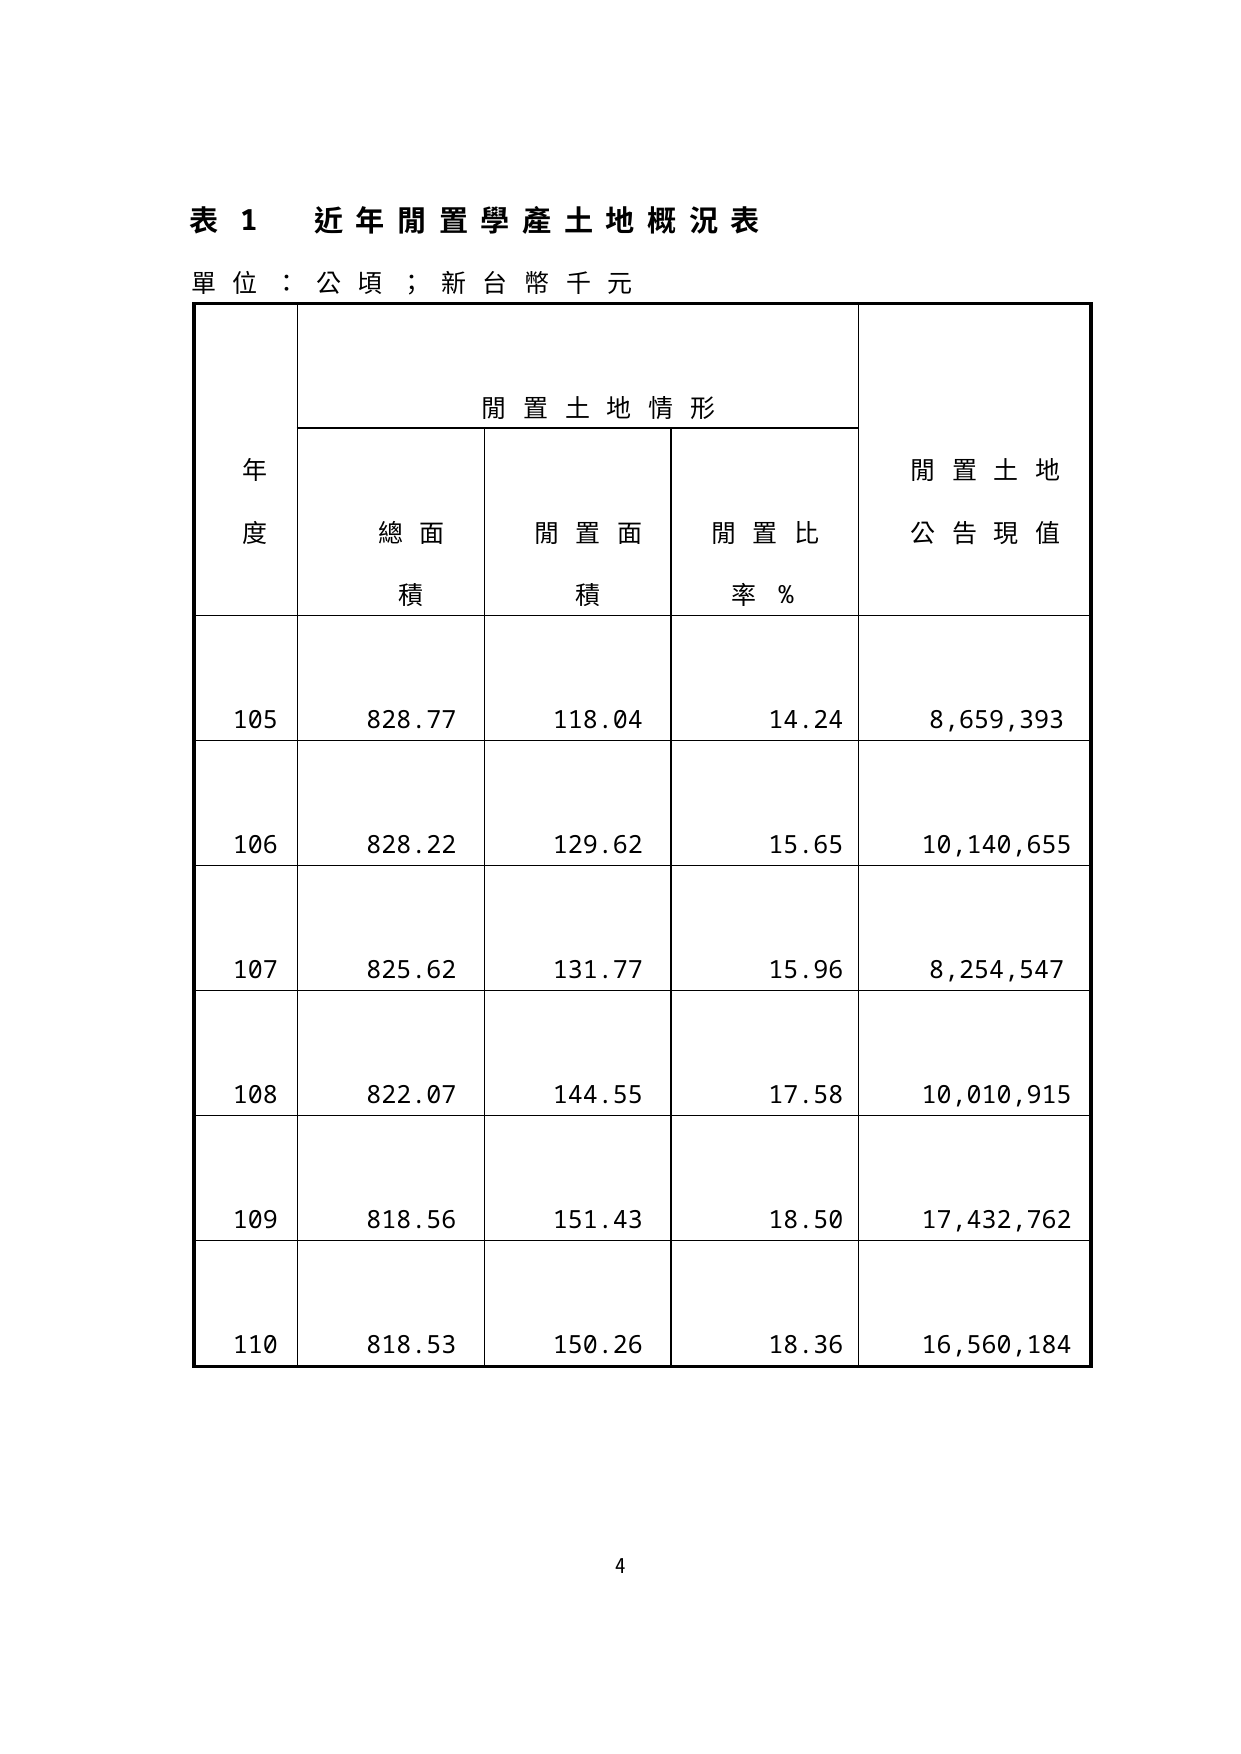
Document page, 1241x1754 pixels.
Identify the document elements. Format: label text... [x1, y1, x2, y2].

table_cell 17.58 [672, 991, 858, 1115]
table_cell 144.55 [485, 991, 670, 1115]
table_cell 828.77 [298, 616, 484, 740]
table_cell 107 [196, 866, 297, 990]
table_cell 16,560,184 [859, 1241, 1089, 1365]
table_cell 8,659,393 [859, 616, 1089, 740]
table_cell 總面積 [298, 429, 484, 615]
table_cell 105 [196, 616, 297, 740]
table_header 閒置土地公告現值 [859, 305, 1089, 615]
table_cell 110 [196, 1241, 297, 1365]
table_cell 18.36 [672, 1241, 858, 1365]
table_header 閒置土地情形 [298, 305, 858, 427]
table_cell 14.24 [672, 616, 858, 740]
table_cell 17,432,762 [859, 1116, 1089, 1240]
table_cell 18.50 [672, 1116, 858, 1240]
table_header 年度 [196, 305, 297, 615]
table_cell 15.65 [672, 741, 858, 865]
table_cell 閒置比率% [672, 429, 858, 615]
table_cell 131.77 [485, 866, 670, 990]
table_cell 8,254,547 [859, 866, 1089, 990]
table_cell 825.62 [298, 866, 484, 990]
table_cell 106 [196, 741, 297, 865]
table_cell 828.22 [298, 741, 484, 865]
table_cell 822.07 [298, 991, 484, 1115]
table_cell 150.26 [485, 1241, 670, 1365]
table_cell 118.04 [485, 616, 670, 740]
table_cell 15.96 [672, 866, 858, 990]
table_cell 818.53 [298, 1241, 484, 1365]
table_cell 10,010,915 [859, 991, 1089, 1115]
table_cell 151.43 [485, 1116, 670, 1240]
table_cell 閒置面積 [485, 429, 670, 615]
text 表1 近年閒置學產土地概況表 單位：公頃；新台幣千元 [183, 177, 1058, 302]
table_cell 10,140,655 [859, 741, 1089, 865]
table_cell 818.56 [298, 1116, 484, 1240]
table_cell 108 [196, 991, 297, 1115]
table_cell 109 [196, 1116, 297, 1240]
table_cell 129.62 [485, 741, 670, 865]
